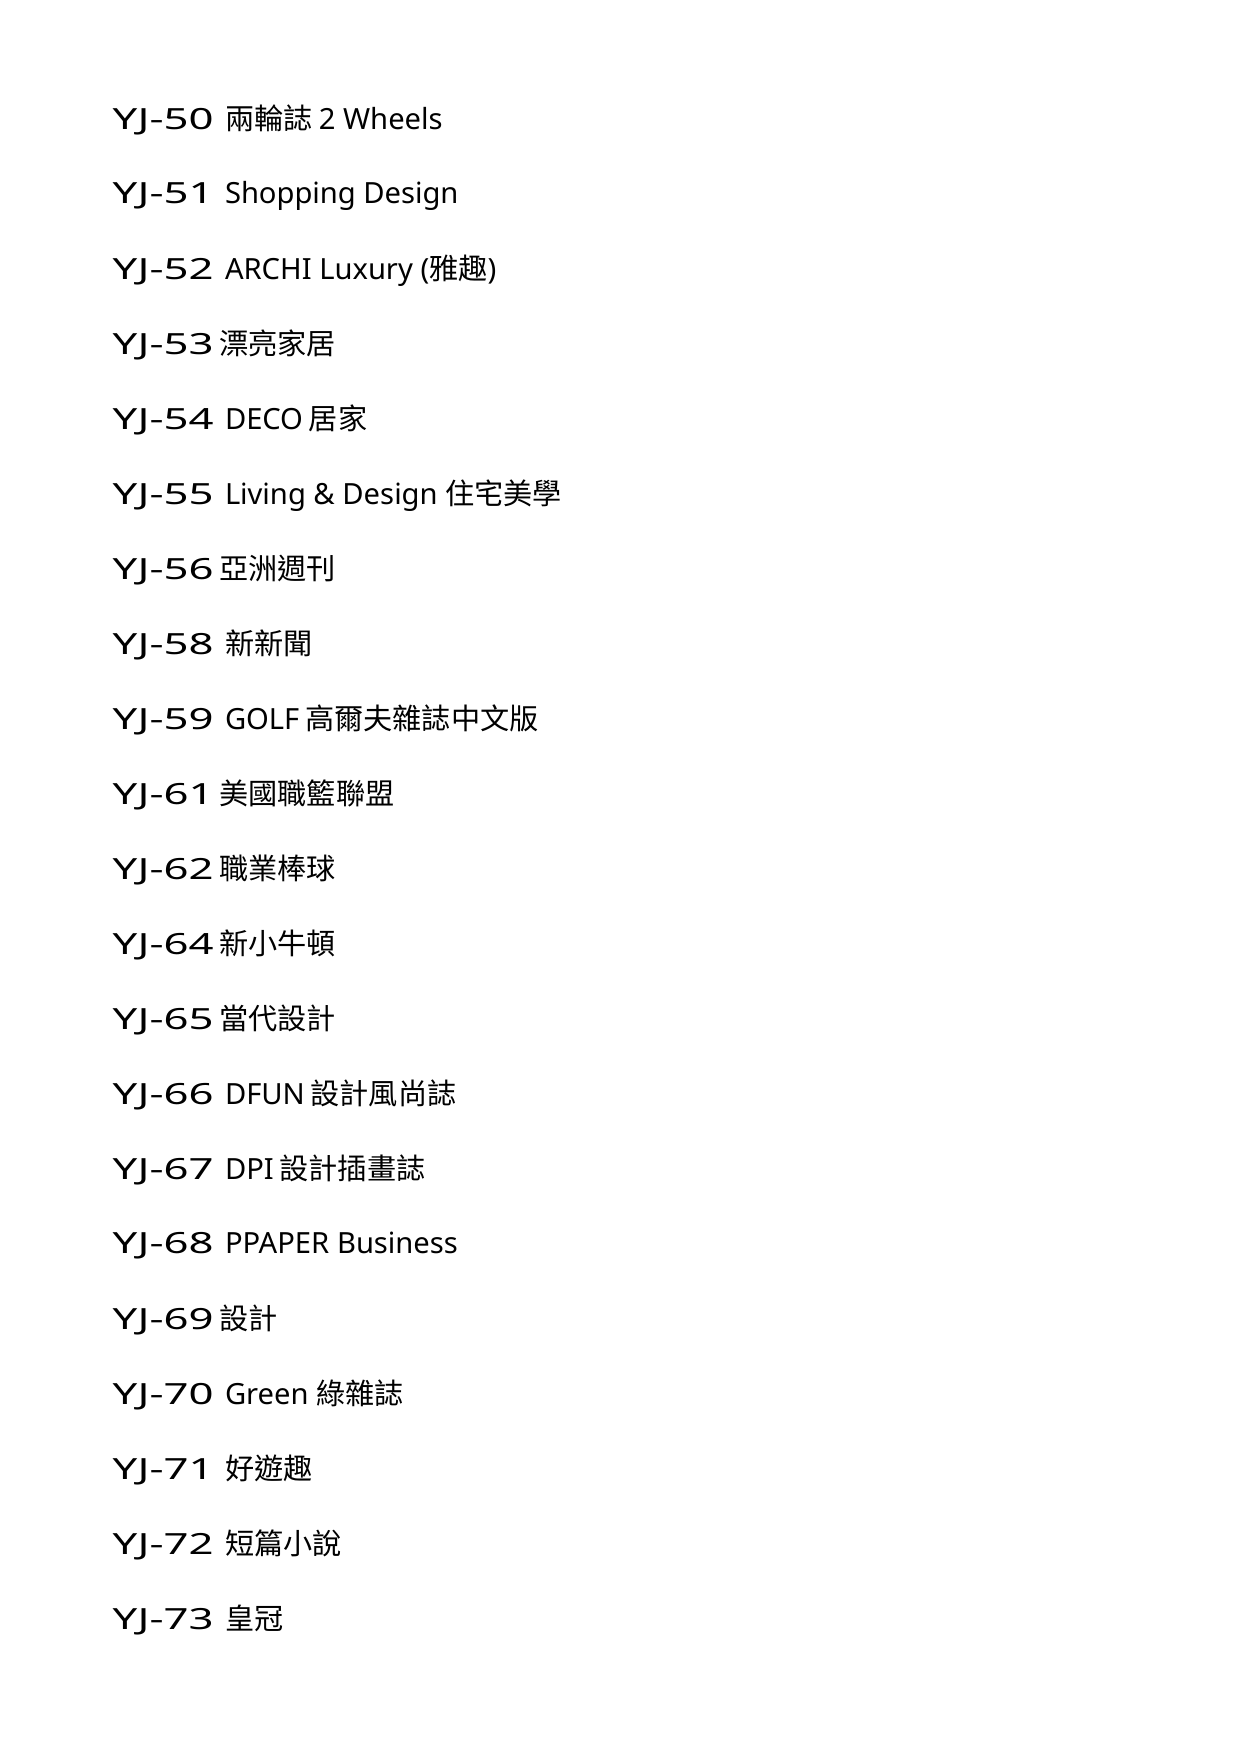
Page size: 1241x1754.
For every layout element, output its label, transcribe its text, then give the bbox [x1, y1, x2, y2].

text YJ-59 GOLF高爾夫雜誌中文版 [112, 679, 1200, 754]
text YJ-71 好遊趣 [112, 1429, 1200, 1504]
text YJ-58 新新聞 [112, 604, 1200, 679]
text YJ-53漂亮家居 [112, 304, 1200, 379]
text YJ-67 DPI設計插畫誌 [112, 1129, 1200, 1204]
text YJ-50 兩輪誌 2 Wheels [112, 79, 1200, 154]
text YJ-65當代設計 [112, 979, 1200, 1054]
text YJ-54 DECO居家 [112, 379, 1200, 454]
text YJ-52 ARCHI Luxury (雅趣) [112, 229, 1200, 304]
text YJ-70 Green 綠雜誌 [112, 1354, 1200, 1429]
text YJ-55 Living & Design 住宅美學 [112, 454, 1200, 529]
text YJ-51 Shopping Design [112, 154, 1200, 229]
text YJ-61美國職籃聯盟 [112, 754, 1200, 829]
text YJ-73 皇冠 [112, 1579, 1200, 1654]
text YJ-62職業棒球 [112, 829, 1200, 904]
text YJ-56亞洲週刊 [112, 529, 1200, 604]
text YJ-66 DFUN設計風尚誌 [112, 1054, 1200, 1129]
text YJ-69設計 [112, 1279, 1200, 1354]
text YJ-68 PPAPER Business [112, 1204, 1200, 1279]
text YJ-72 短篇小說 [112, 1504, 1200, 1579]
text YJ-64新小牛頓 [112, 904, 1200, 979]
